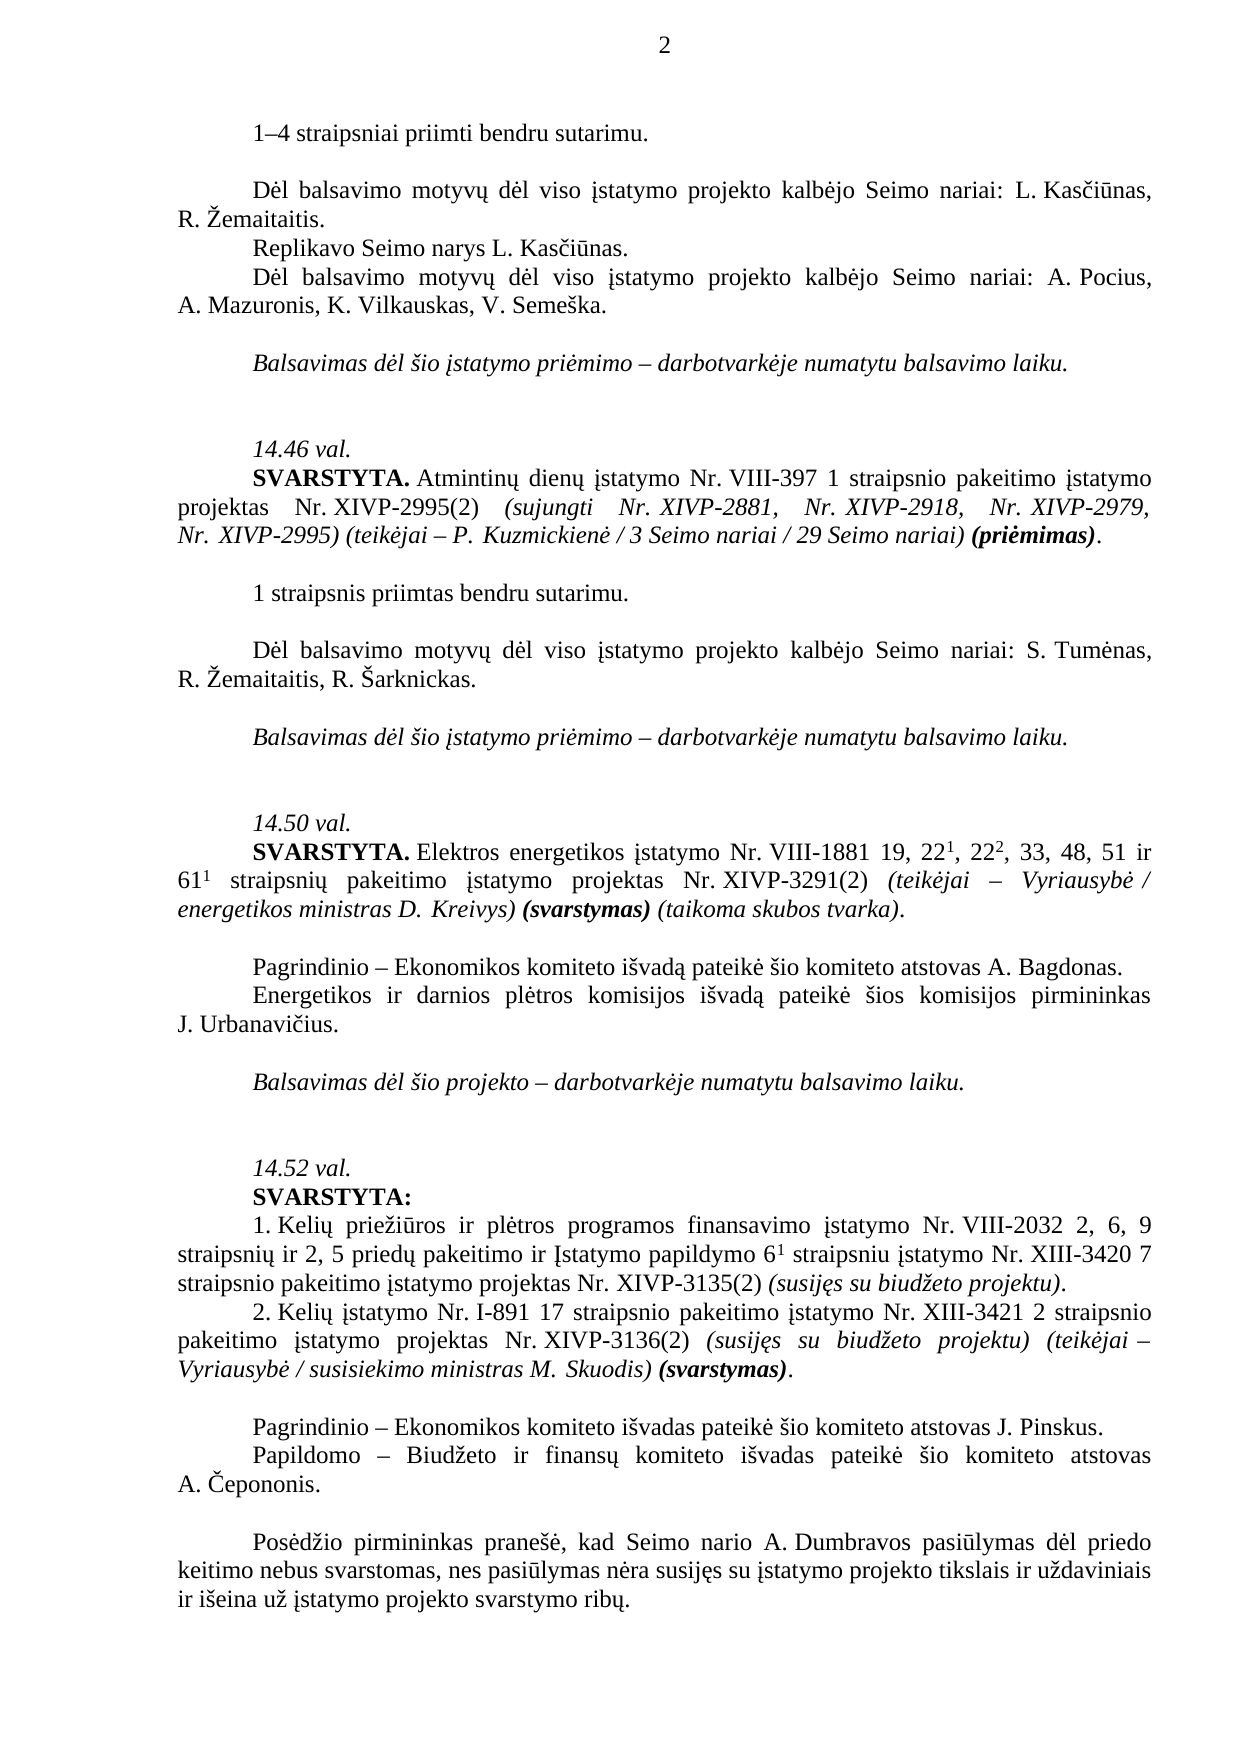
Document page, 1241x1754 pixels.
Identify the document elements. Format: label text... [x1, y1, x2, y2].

text 14.46 val. [177, 434, 1152, 463]
text Energetikos ir darnios plėtros komisijos išvadą pateikė šios komisijos pirmininkas J. Urbanavičius. [177, 981, 1152, 1038]
text 14.50 val. [177, 808, 1152, 837]
text Dėl balsavimo motyvų dėl viso įstatymo projekto kalbėjo Seimo nariai: A. Pocius, A. Mazuronis, K. Vilkauskas, V. Semeška. [177, 262, 1152, 319]
text 2. Kelių įstatymo Nr. I-891 17 straipsnio pakeitimo įstatymo Nr. XIII-3421 2 straipsnio pakeitimo įstatymo projektas Nr. XIVP-3136(2) (susijęs su biudžeto projektu) (teikėjai – Vyriausybė / susisiekimo ministras M. Skuodis) (svarstymas). [177, 1297, 1152, 1383]
text Dėl balsavimo motyvų dėl viso įstatymo projekto kalbėjo Seimo nariai: S. Tumėnas, R. Žemaitaitis, R. Šarknickas. [177, 636, 1152, 693]
text SVARSTYTA: [177, 1182, 1152, 1211]
text SVARSTYTA. Elektros energetikos įstatymo Nr. VIII-1881 19, 221, 222, 33, 48, 51 ir 611 straipsnių pakeitimo įstatymo projektas Nr. XIVP-3291(2) (teikėjai – Vyriausybė / energetikos ministras D. Kreivys) (svarstymas) (taikoma skubos tvarka). [177, 837, 1152, 923]
text Replikavo Seimo narys L. Kasčiūnas. [177, 233, 1152, 262]
text 1. Kelių priežiūros ir plėtros programos finansavimo įstatymo Nr. VIII-2032 2, 6, 9 straipsnių ir 2, 5 priedų pakeitimo ir Įstatymo papildymo 61 straipsniu įstatymo Nr. XIII-3420 7 straipsnio pakeitimo įstatymo projektas Nr. XIVP-3135(2) (susijęs su biudžeto projektu). [177, 1211, 1152, 1297]
text SVARSTYTA. Atmintinų dienų įstatymo Nr. VIII-397 1 straipsnio pakeitimo įstatymo projektas Nr. XIVP-2995(2) (sujungti Nr. XIVP-2881, Nr. XIVP-2918, Nr. XIVP-2979, Nr. XIVP-2995) (teikėjai – P. Kuzmickienė / 3 Seimo nariai / 29 Seimo nariai) (priėmimas). [177, 463, 1152, 549]
text 1–4 straipsniai priimti bendru sutarimu. [177, 118, 1152, 147]
text Balsavimas dėl šio įstatymo priėmimo – darbotvarkėje numatytu balsavimo laiku. [177, 722, 1152, 751]
text Balsavimas dėl šio projekto – darbotvarkėje numatytu balsavimo laiku. [177, 1067, 1152, 1096]
text Pagrindinio – Ekonomikos komiteto išvadas pateikė šio komiteto atstovas J. Pinskus. [177, 1412, 1152, 1441]
text Dėl balsavimo motyvų dėl viso įstatymo projekto kalbėjo Seimo nariai: L. Kasčiūnas, R. Žemaitaitis. [177, 176, 1152, 233]
text Balsavimas dėl šio įstatymo priėmimo – darbotvarkėje numatytu balsavimo laiku. [177, 348, 1152, 377]
text 14.52 val. [177, 1153, 1152, 1182]
text 1 straipsnis priimtas bendru sutarimu. [177, 578, 1152, 607]
text Pagrindinio – Ekonomikos komiteto išvadą pateikė šio komiteto atstovas A. Bagdonas. [177, 952, 1152, 981]
text Posėdžio pirmininkas pranešė, kad Seimo nario A. Dumbravos pasiūlymas dėl priedo keitimo nebus svarstomas, nes pasiūlymas nėra susijęs su įstatymo projekto tikslais ir uždaviniais ir išeina už įstatymo projekto svarstymo ribų. [177, 1527, 1152, 1613]
text Papildomo – Biudžeto ir finansų komiteto išvadas pateikė šio komiteto atstovas A. Čepononis. [177, 1441, 1152, 1498]
